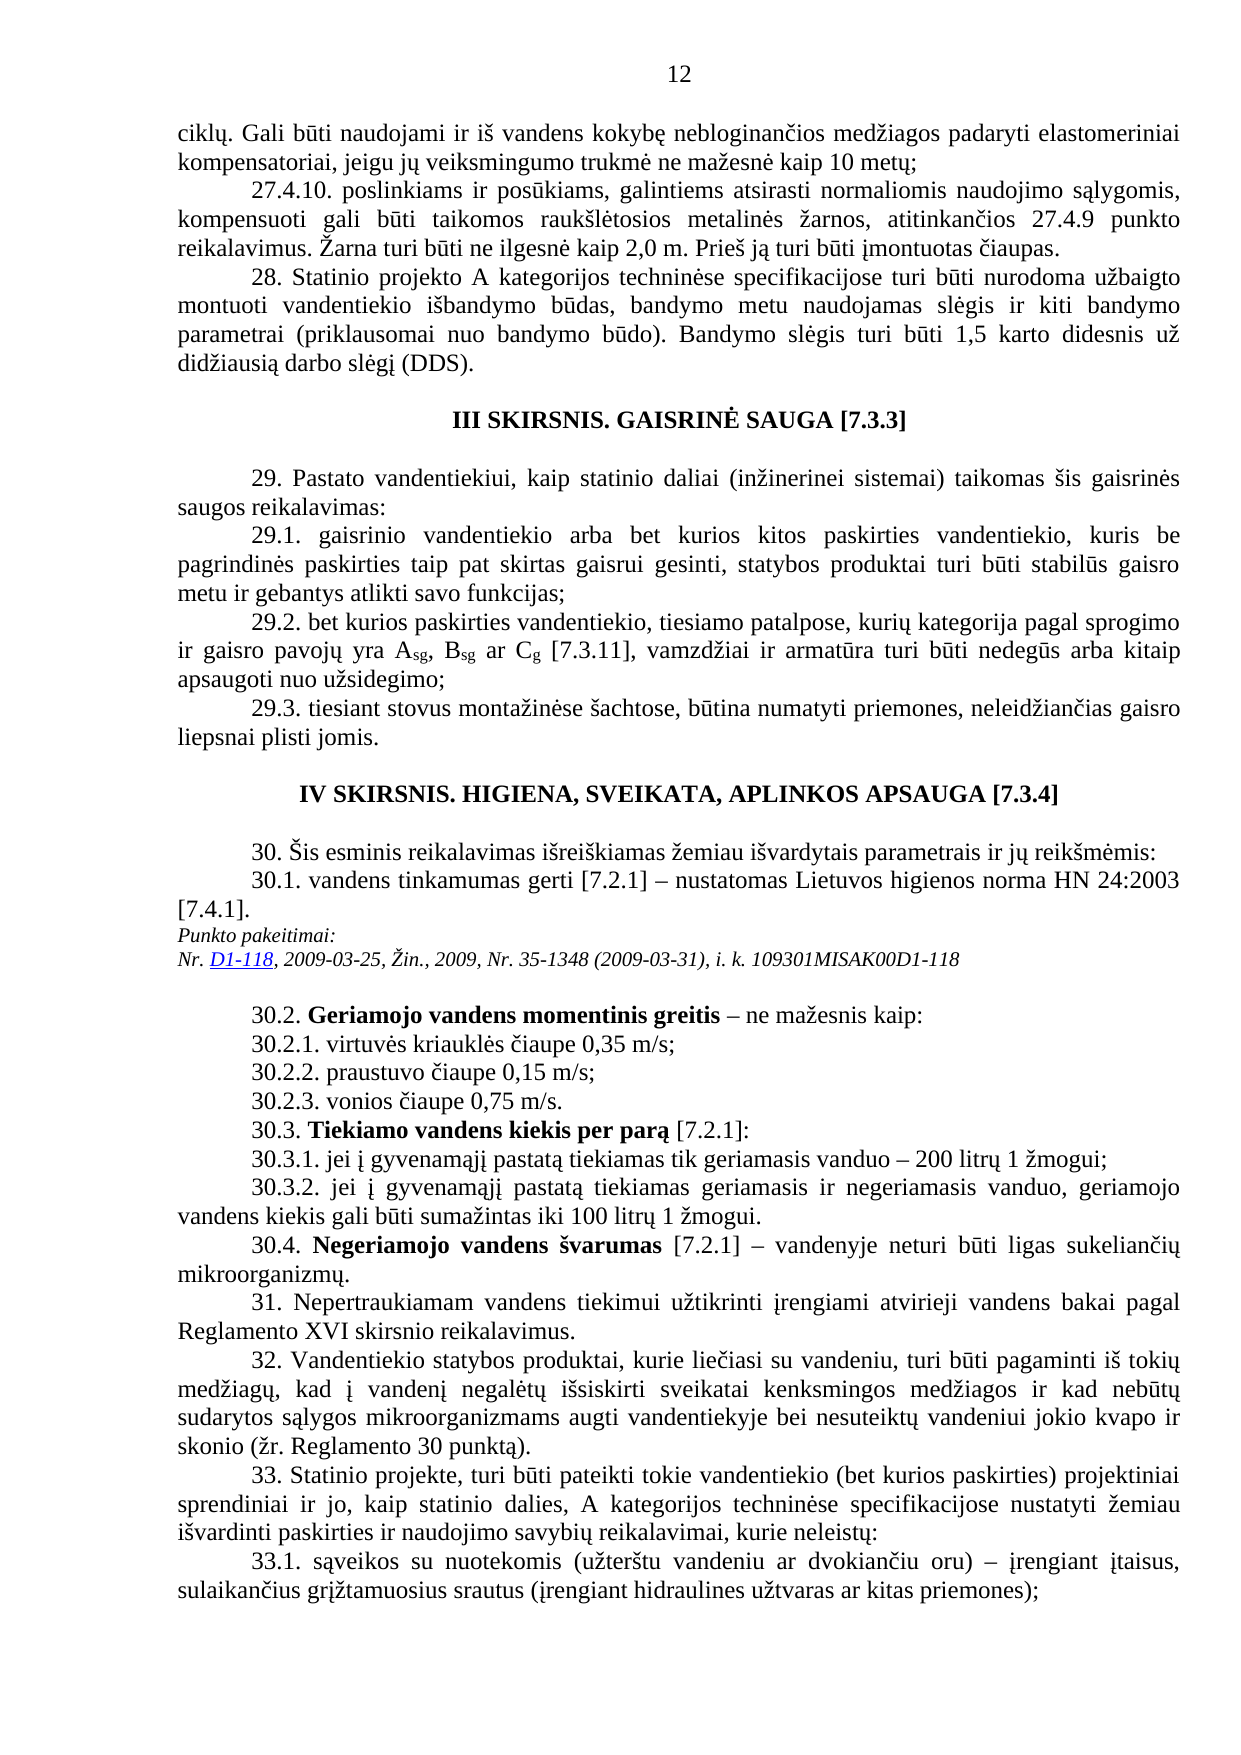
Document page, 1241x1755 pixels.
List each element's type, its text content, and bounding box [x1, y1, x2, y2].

text 33.1. sąveikos su nuotekomis (užterštu vandeniu ar dvokiančiu oru) – įrengiant įtaisus, sulaikančius grįžtamuosius srautus (įrengiant hidraulines užtvaras ar kitas priemones); [177, 1546, 1181, 1604]
text 29.3. tiesiant stovus montažinėse šachtose, būtina numatyti priemones, neleidžiančias gaisro liepsnai plisti jomis. [177, 693, 1181, 751]
text 31. Nepertraukiamam vandens tiekimui užtikrinti įrengiami atvirieji vandens bakai pagal Reglamento XVI skirsnio reikalavimus. [177, 1287, 1181, 1345]
text 30.2.1. virtuvės kriauklės čiaupe 0,35 m/s; [177, 1029, 1181, 1057]
text 30.3.2. jei į gyvenamąjį pastatą tiekiamas geriamasis ir negeriamasis vanduo, geriamojo vandens kiekis gali būti sumažintas iki 100 litrų 1 žmogui. [177, 1172, 1181, 1230]
text IV SKIRSNIS. HIGIENA, SVEIKATA, APLINKOS APSAUGA [7.3.4] [177, 779, 1181, 808]
text 29.2. bet kurios paskirties vandentiekio, tiesiamo patalpose, kurių kategorija pagal sprogimo ir gaisro pavojų yra Asg, Bsg ar Cg [7.3.11], vamzdžiai ir armatūra turi būti nedegūs arba kitaip apsaugoti nuo užsidegimo; [177, 607, 1181, 693]
text 30.4. Negeriamojo vandens švarumas [7.2.1] – vandenyje neturi būti ligas sukeliančių mikroorganizmų. [177, 1230, 1181, 1287]
text 30.1. vandens tinkamumas gerti [7.2.1] – nustatomas Lietuvos higienos norma HN 24:2003 [7.4.1]. [177, 866, 1181, 923]
text 28. Statinio projekto A kategorijos techninėse specifikacijose turi būti nurodoma užbaigto montuoti vandentiekio išbandymo būdas, bandymo metu naudojamas slėgis ir kiti bandymo parametrai (priklausomai nuo bandymo būdo). Bandymo slėgis turi būti 1,5 karto didesnis už didžiausią darbo slėgį (DDS). [177, 262, 1181, 377]
text 30.2. Geriamojo vandens momentinis greitis – ne mažesnis kaip: [177, 1000, 1181, 1029]
text 30.3. Tiekiamo vandens kiekis per parą [7.2.1]: [177, 1115, 1181, 1144]
text 30.2.2. praustuvo čiaupe 0,15 m/s; [177, 1057, 1181, 1086]
text Punkto pakeitimai: [177, 923, 1181, 947]
text 30.2.3. vonios čiaupe 0,75 m/s. [177, 1086, 1181, 1115]
text III SKIRSNIS. GAISRINĖ SAUGA [7.3.3] [177, 406, 1181, 434]
text ciklų. Gali būti naudojami ir iš vandens kokybę nebloginančios medžiagos padaryti elastomeriniai kompensatoriai, jeigu jų veiksmingumo trukmė ne mažesnė kaip 10 metų; [177, 118, 1181, 176]
text 32. Vandentiekio statybos produktai, kurie liečiasi su vandeniu, turi būti pagaminti iš tokių medžiagų, kad į vandenį negalėtų išsiskirti sveikatai kenksmingos medžiagos ir kad nebūtų sudarytos sąlygos mikroorganizmams augti vandentiekyje bei nesuteiktų vandeniui jokio kvapo ir skonio (žr. Reglamento 30 punktą). [177, 1345, 1181, 1460]
text 29.1. gaisrinio vandentiekio arba bet kurios kitos paskirties vandentiekio, kuris be pagrindinės paskirties taip pat skirtas gaisrui gesinti, statybos produktai turi būti stabilūs gaisro metu ir gebantys atlikti savo funkcijas; [177, 521, 1181, 607]
text 27.4.10. poslinkiams ir posūkiams, galintiems atsirasti normaliomis naudojimo sąlygomis, kompensuoti gali būti taikomos raukšlėtosios metalinės žarnos, atitinkančios 27.4.9 punkto reikalavimus. Žarna turi būti ne ilgesnė kaip 2,0 m. Prieš ją turi būti įmontuotas čiaupas. [177, 176, 1181, 262]
text 29. Pastato vandentiekiui, kaip statinio daliai (inžinerinei sistemai) taikomas šis gaisrinės saugos reikalavimas: [177, 463, 1181, 521]
text Nr. D1-118, 2009-03-25, Žin., 2009, Nr. 35-1348 (2009-03-31), i. k. 109301MISAK00D1-118 [177, 947, 1181, 971]
text 30. Šis esminis reikalavimas išreiškiamas žemiau išvardytais parametrais ir jų reikšmėmis: [177, 837, 1181, 866]
text 33. Statinio projekte, turi būti pateikti tokie vandentiekio (bet kurios paskirties) projektiniai sprendiniai ir jo, kaip statinio dalies, A kategorijos techninėse specifikacijose nustatyti žemiau išvardinti paskirties ir naudojimo savybių reikalavimai, kurie neleistų: [177, 1460, 1181, 1546]
text 30.3.1. jei į gyvenamąjį pastatą tiekiamas tik geriamasis vanduo – 200 litrų 1 žmogui; [177, 1144, 1181, 1172]
